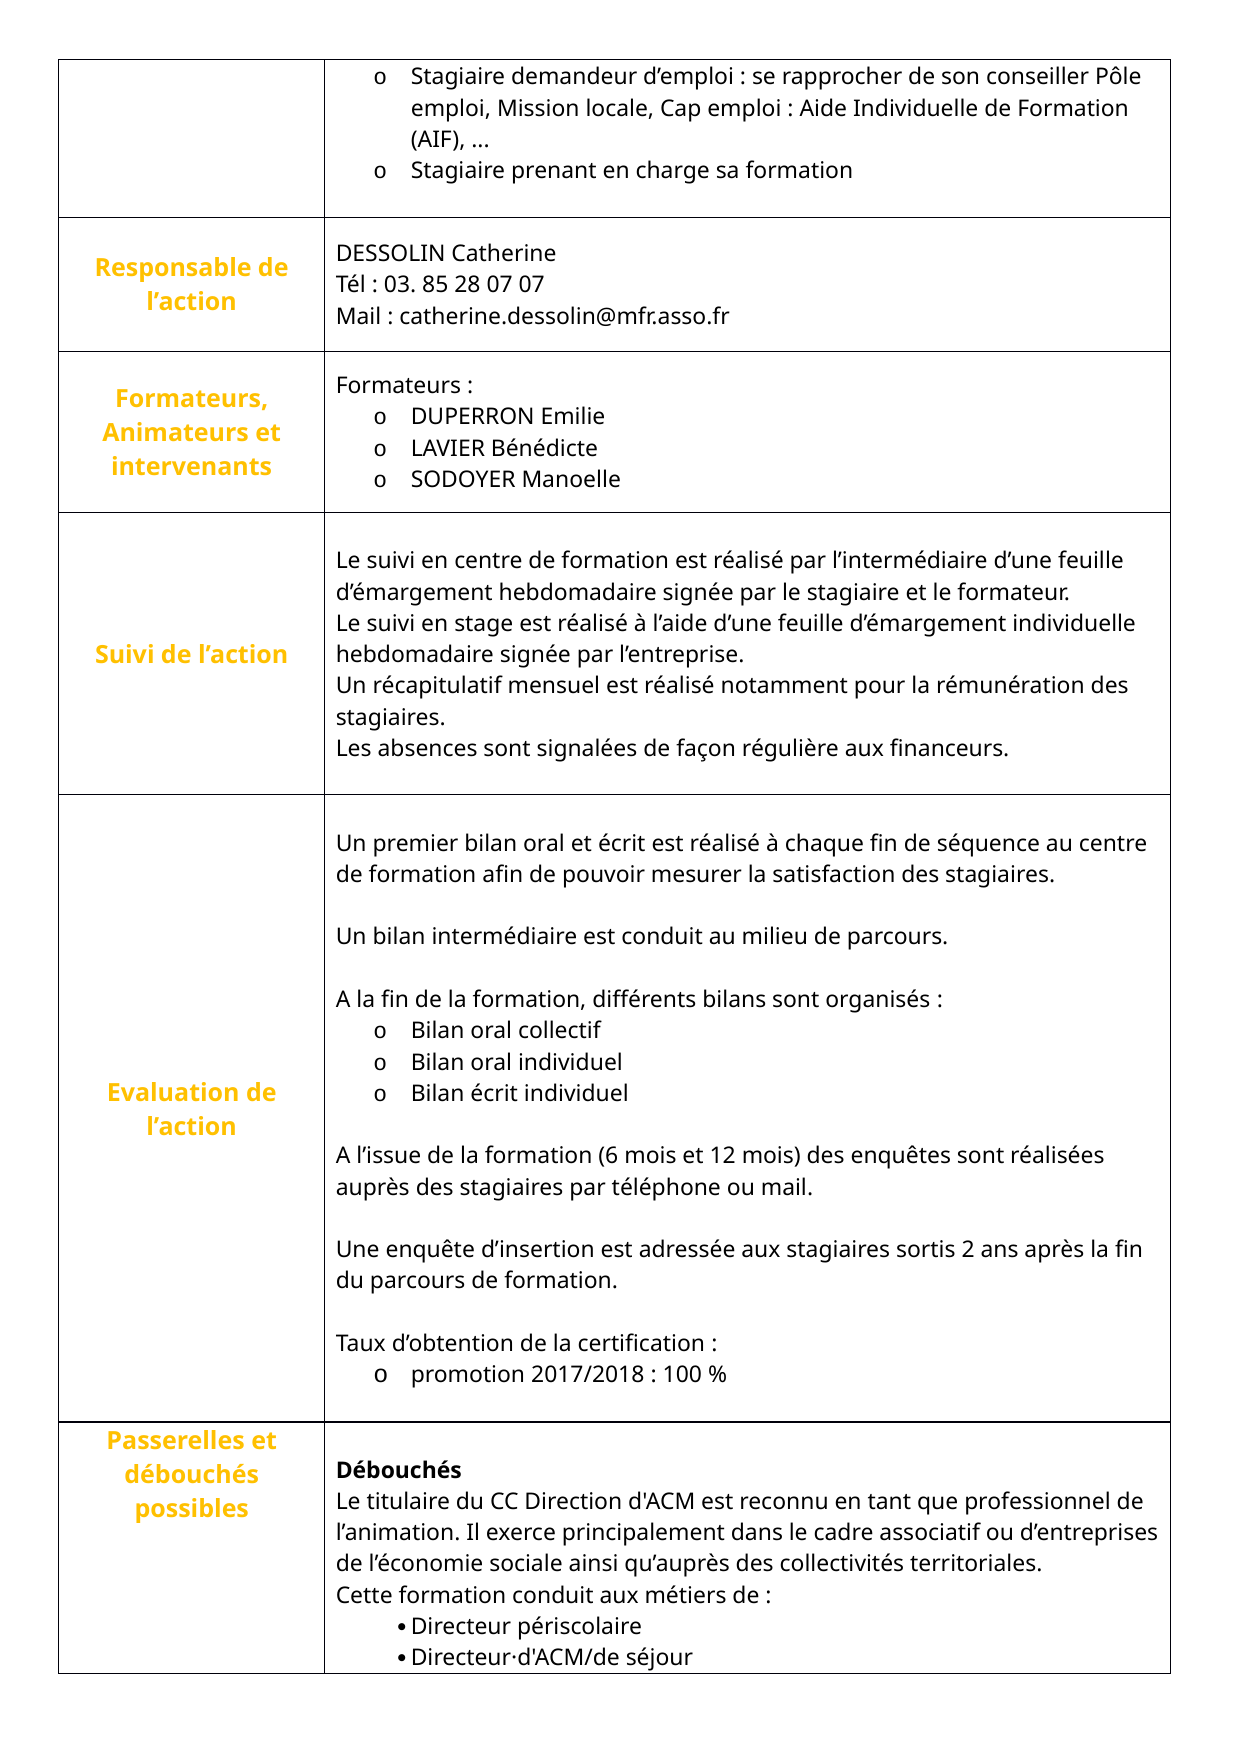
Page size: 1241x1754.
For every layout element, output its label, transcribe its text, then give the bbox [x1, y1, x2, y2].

table_cell [59, 60, 324, 217]
table_cell Le suivi en centre de formation est réalisé par l’intermédiaire d’une feuille d’émargement hebdomadaire signée par le stagiaire et le formateur. Le suivi en stage est réalisé à l’aide d’une feuille d’émargement individuelle hebdomadaire signée par l’entreprise. Un récapitulatif mensuel est réalisé notamment pour la rémunération des stagiaires. Les absences sont signalées de façon régulière aux financeurs. [325, 513, 1170, 794]
table_cell Passerelles et débouchés possibles [59, 1423, 324, 1672]
table_cell Responsable de l’action [59, 218, 324, 351]
table_cell Frais d'inscription/tests complémentaires : 35,00€ Frais de formation : 1034,00 € Possibilité de prise en charge totale ou partielle suivant le statut du candidat Stagiaire pris en charge par l’employeur ou l’OPCO (plan de développement des compétences de l’entreprise ; CPF ; CPF de transition professionnelle (ex CIF) ; dispositif « Pro A » (ex. période de professionnalisation), …) Stagiaire sous le statut d’apprenti Stagiaire demandeur d’emploi : se rapprocher de son conseiller Pôle emploi, Mission locale, Cap emploi : Aide Individuelle de Formation (AIF), ... Stagiaire prenant en charge sa formation [325, 60, 1170, 217]
table_cell Un premier bilan oral et écrit est réalisé à chaque fin de séquence au centre de formation afin de pouvoir mesurer la satisfaction des stagiaires. Un bilan intermédiaire est conduit au milieu de parcours. A la fin de la formation, différents bilans sont organisés : Bilan oral collectif Bilan oral individuel Bilan écrit individuel A l’issue de la formation (6 mois et 12 mois) des enquêtes sont réalisées auprès des stagiaires par téléphone ou mail. Une enquête d’insertion est adressée aux stagiaires sortis 2 ans après la fin du parcours de formation. Taux d’obtention de la certification : promotion 2017/2018 : 100 % [325, 795, 1170, 1421]
table_cell Evaluation de l’action [59, 795, 324, 1421]
table_cell Formateurs : DUPERRON Emilie LAVIER Bénédicte SODOYER Manoelle [325, 352, 1170, 512]
table_cell Débouchés Le titulaire du CC Direction d'ACM est reconnu en tant que professionnel de l’animation. Il exerce principalement dans le cadre associatif ou d’entreprises de l’économie sociale ainsi qu’auprès des collectivités territoriales. Cette formation conduit aux métiers de : Directeur périscolaire Directeur·d'ACM/de séjour Directeur d'accueil de jeunes (Codes ROME : G1203 - Animation de loisirs auprès d''enfants ou d''adolescents) Poursuite de parcours Suite à l'obtention du certificat complémentaire, le titulaire peut entreprendre une formation de niveau supérieur dans d'autres champs professionnels comme l'animation ou le sport. [325, 1423, 1170, 1672]
table_cell Suivi de l’action [59, 513, 324, 794]
table_cell Formateurs, Animateurs et intervenants [59, 352, 324, 512]
table_cell DESSOLIN Catherine Tél : 03. 85 28 07 07 Mail : catherine.dessolin@mfr.asso.fr [325, 218, 1170, 351]
